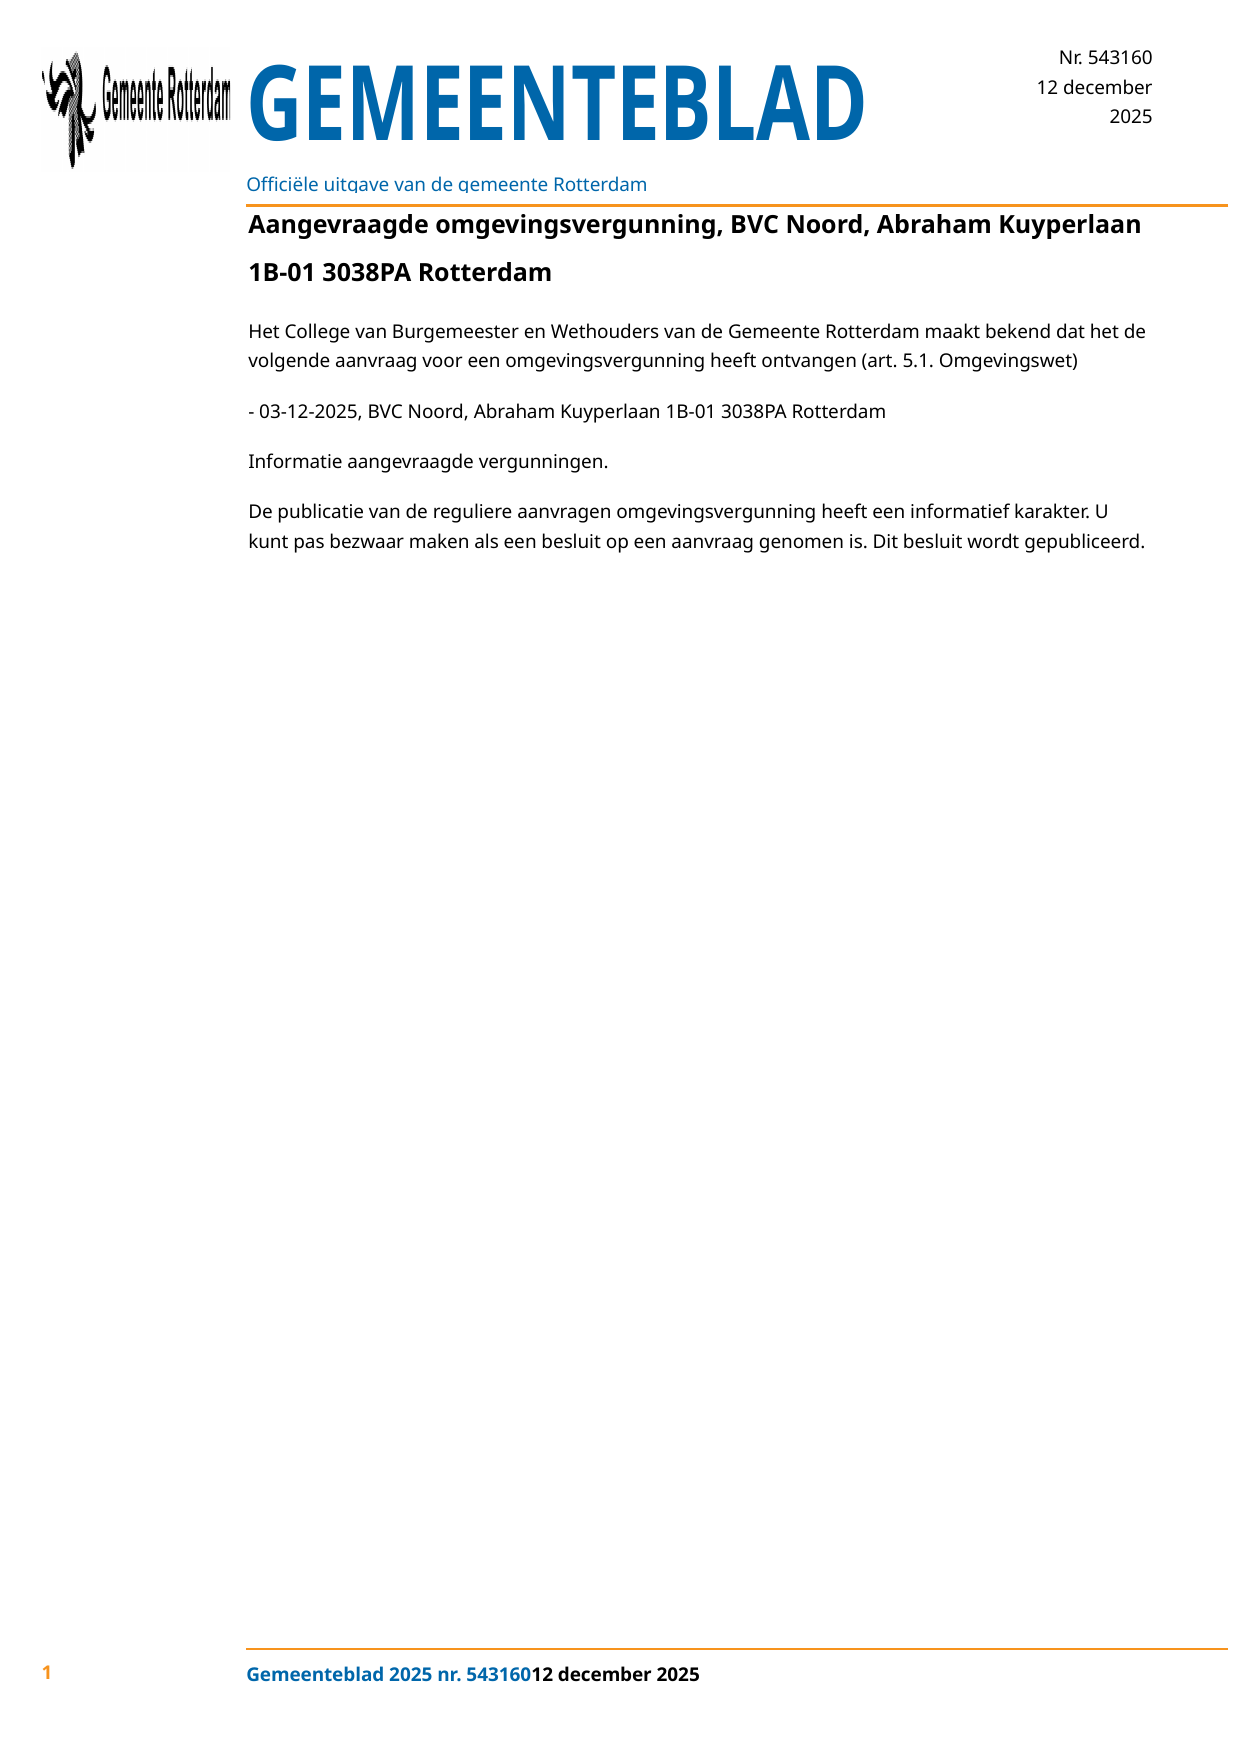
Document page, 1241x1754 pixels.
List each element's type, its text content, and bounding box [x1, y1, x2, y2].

text Aangevraagde omgevingsvergunning, BVC Noord, Abraham Kuyperlaan 1B-01 3038PA Rotterdam [248, 207, 1152, 288]
picture [41, 47, 231, 172]
text Informatie aangevraagde vergunningen. [248, 448, 1152, 474]
text De publicatie van de reguliere aanvragen omgevingsvergunning heeft een informatief karakter. U kunt pas bezwaar maken als een besluit op een aanvraag genomen is. Dit besluit wordt gepubliceerd. [248, 499, 1152, 554]
text - 03-12-2025, BVC Noord, Abraham Kuyperlaan 1B-01 3038PA Rotterdam [248, 398, 1152, 424]
text Het College van Burgemeester en Wethouders van de Gemeente Rotterdam maakt bekend dat het de volgende aanvraag voor een omgevingsvergunning heeft ontvangen (art. 5.1. Omgevingswet) [248, 318, 1152, 373]
